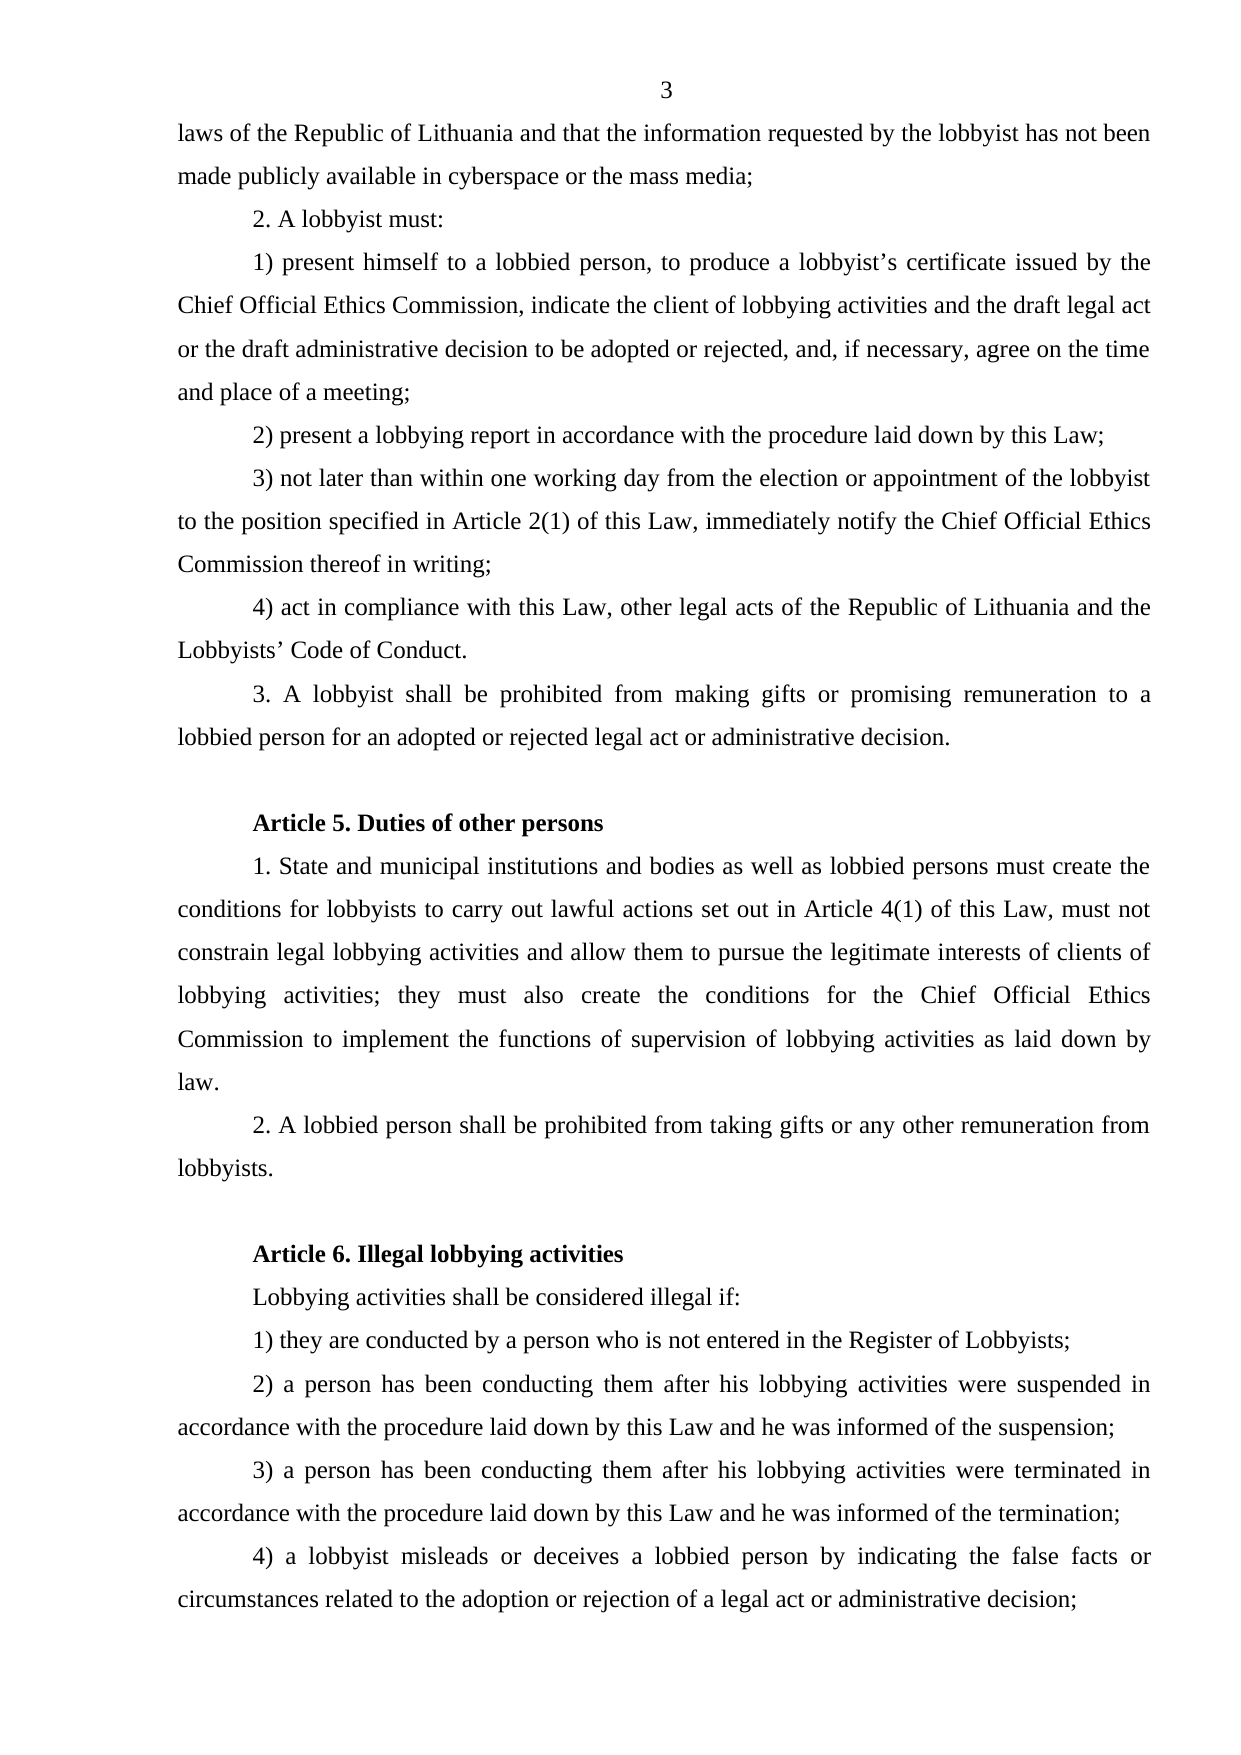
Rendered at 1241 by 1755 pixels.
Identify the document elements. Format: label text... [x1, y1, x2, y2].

text Article 6. Illegal lobbying activities [177, 1239, 1152, 1268]
text 2) a person has been conducting them after his lobbying activities were suspended in accordance with the procedure laid down by this Law and he was informed of the suspension; [177, 1369, 1152, 1441]
text Lobbying activities shall be considered illegal if: [177, 1282, 1152, 1311]
text 3. A lobbyist shall be prohibited from making gifts or promising remuneration to a lobbied person for an adopted or rejected legal act or administrative decision. [177, 679, 1152, 751]
text 3) a person has been conducting them after his lobbying activities were terminated in accordance with the procedure laid down by this Law and he was informed of the termination; [177, 1455, 1152, 1527]
text 4) a lobbyist misleads or deceives a lobbied person by indicating the false facts or circumstances related to the adoption or rejection of a legal act or administrative decision; [177, 1541, 1152, 1613]
text laws of the Republic of Lithuania and that the information requested by the lobbyist has not been made publicly available in cyberspace or the mass media; [177, 118, 1152, 190]
text 2) present a lobbying report in accordance with the procedure laid down by this Law; [177, 420, 1152, 449]
text 2. A lobbyist must: [177, 204, 1152, 233]
text 1. State and municipal institutions and bodies as well as lobbied persons must create the conditions for lobbyists to carry out lawful actions set out in Article 4(1) of this Law, must not constrain legal lobbying activities and allow them to pursue the legitimate interests of clients of lobbying activities; they must also create the conditions for the Chief Official Ethics Commission to implement the functions of supervision of lobbying activities as laid down by law. [177, 851, 1152, 1096]
text Article 5. Duties of other persons [177, 808, 1152, 837]
text 1) present himself to a lobbied person, to produce a lobbyist’s certificate issued by the Chief Official Ethics Commission, indicate the client of lobbying activities and the draft legal act or the draft administrative decision to be adopted or rejected, and, if necessary, agree on the time and place of a meeting; [177, 247, 1152, 406]
text 4) act in compliance with this Law, other legal acts of the Republic of Lithuania and the Lobbyists’ Code of Conduct. [177, 592, 1152, 664]
text 2. A lobbied person shall be prohibited from taking gifts or any other remuneration from lobbyists. [177, 1110, 1152, 1182]
text 3) not later than within one working day from the election or appointment of the lobbyist to the position specified in Article 2(1) of this Law, immediately notify the Chief Official Ethics Commission thereof in writing; [177, 463, 1152, 578]
text 1) they are conducted by a person who is not entered in the Register of Lobbyists; [177, 1326, 1152, 1354]
